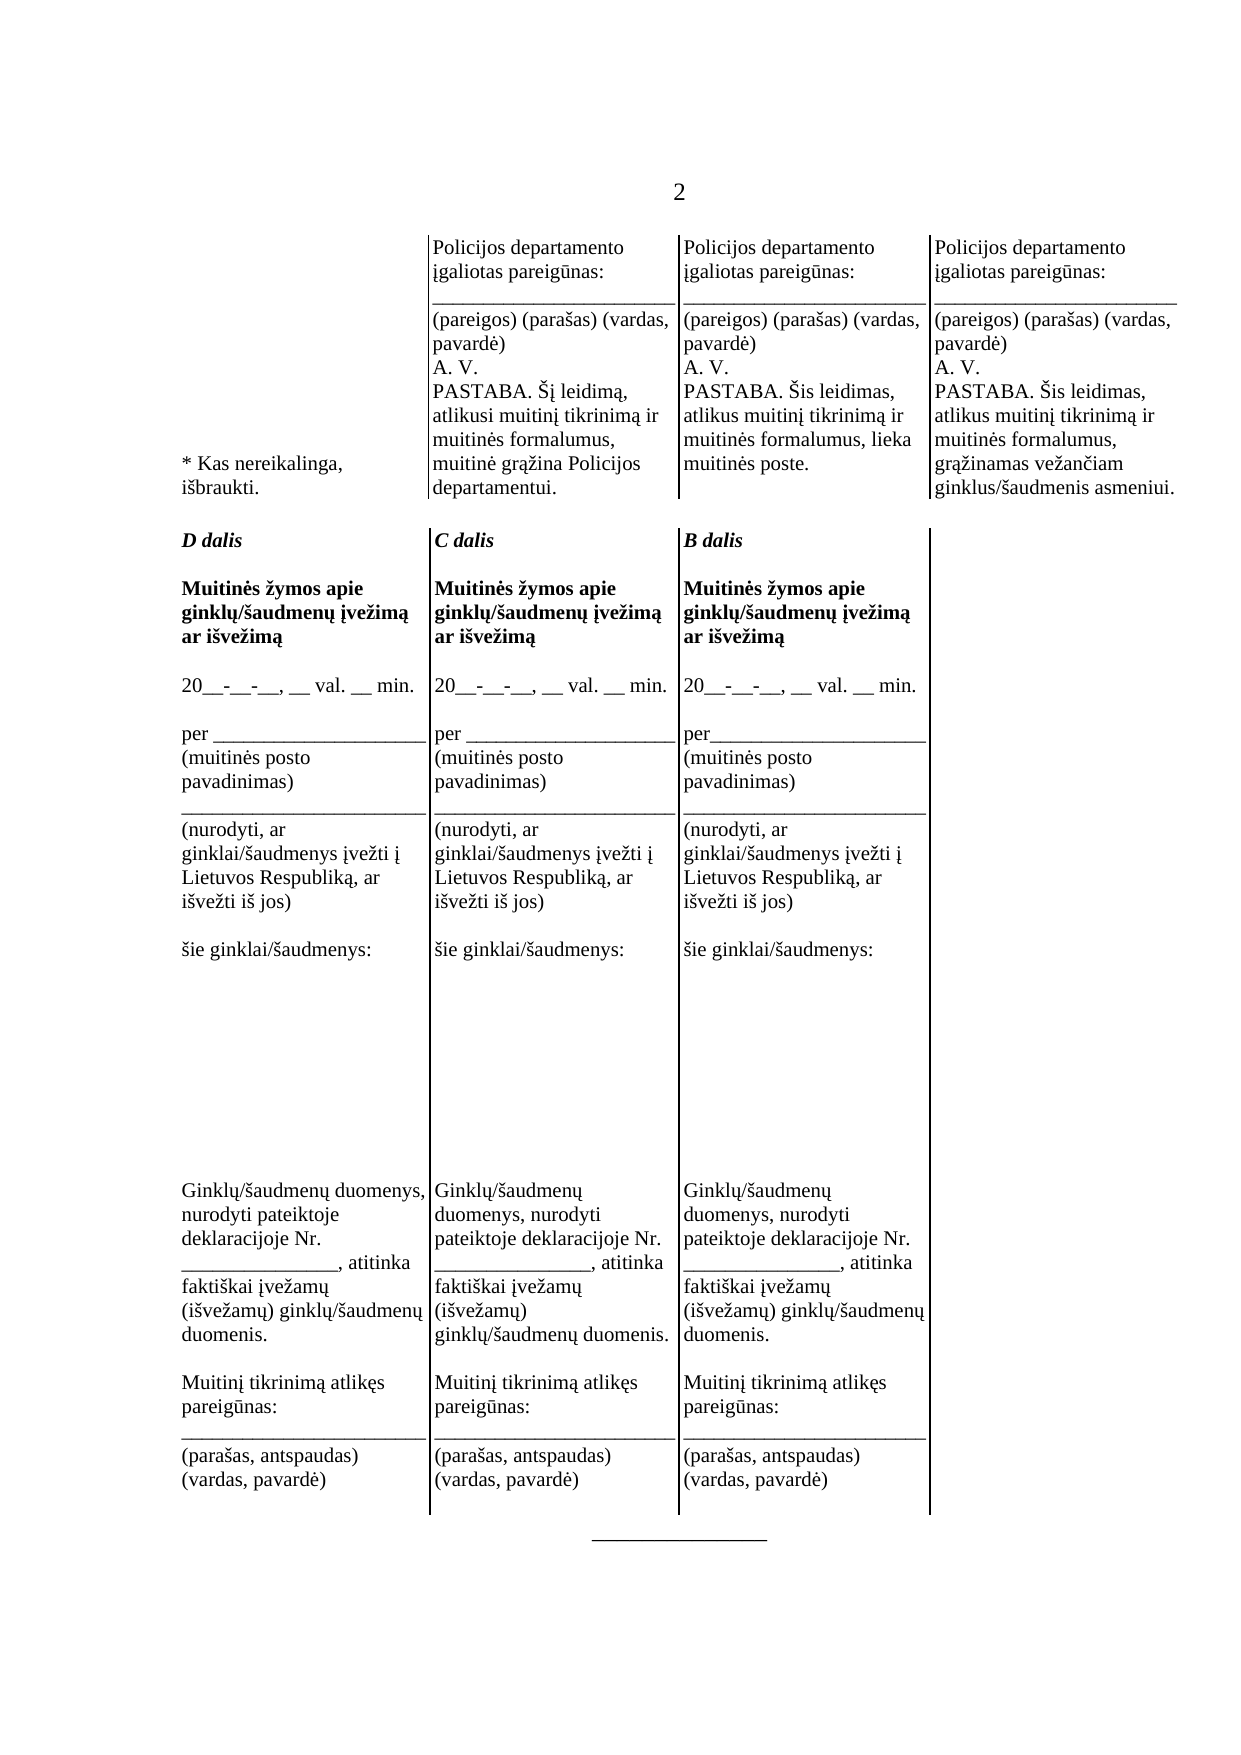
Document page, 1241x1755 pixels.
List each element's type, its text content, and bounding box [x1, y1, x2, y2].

table_header B dalis [680, 528, 929, 576]
table_cell * Kas nereikalinga, išbraukti. [177, 379, 428, 499]
table_cell [931, 937, 1181, 1178]
table_cell šie ginklai/šaudmenys: [431, 937, 678, 1178]
table_cell PASTABA. Šis leidimas, atlikus muitinį tikrinimą ir muitinės formalumus, lieka muitinės poste. [680, 379, 929, 499]
table_cell Ginklų/šaudmenų duomenys, nurodyti pateiktoje deklaracijoje Nr. _______________, atitinka faktiškai įvežamų (išvežamų) ginklų/šaudmenų duomenis. [431, 1178, 678, 1370]
table_cell šie ginklai/šaudmenys: [680, 937, 929, 1178]
table_cell šie ginklai/šaudmenys: [177, 937, 181, 1178]
table_header [931, 528, 1181, 576]
table_cell [931, 1178, 1181, 1370]
text ______________ [177, 1515, 1181, 1543]
table_cell [177, 1491, 181, 1515]
table_cell Ginklų/šaudmenų duomenys, nurodyti pateiktoje deklaracijoje Nr. _______________, atitinka faktiškai įvežamų (išvežamų) ginklų/šaudmenų duomenis. [680, 1178, 929, 1370]
table_cell Muitinės žymos apie ginklų/šaudmenų įvežimą ar išvežimą 20__-__-__, __ val. __ min. per (muitinės posto pavadinimas) _ (nurodyti, ar ginklai/šaudmenys įvežti į Lietuvos Respubliką, ar išvežti iš jos) [431, 576, 678, 937]
table_cell [931, 1370, 1181, 1491]
table_cell [931, 576, 1181, 937]
table_cell Muitinės žymos apie ginklų/šaudmenų įvežimą ar išvežimą 20__-__-__, __ val. __ min. per (muitinės posto pavadinimas) _ (nurodyti, ar ginklai/šaudmenys įvežti į Lietuvos Respubliką, ar išvežti iš jos) [680, 576, 929, 937]
table_header C dalis [431, 528, 678, 576]
table_header D dalis [177, 528, 181, 576]
table_cell [1177, 1491, 1181, 1515]
table_cell [177, 235, 428, 379]
